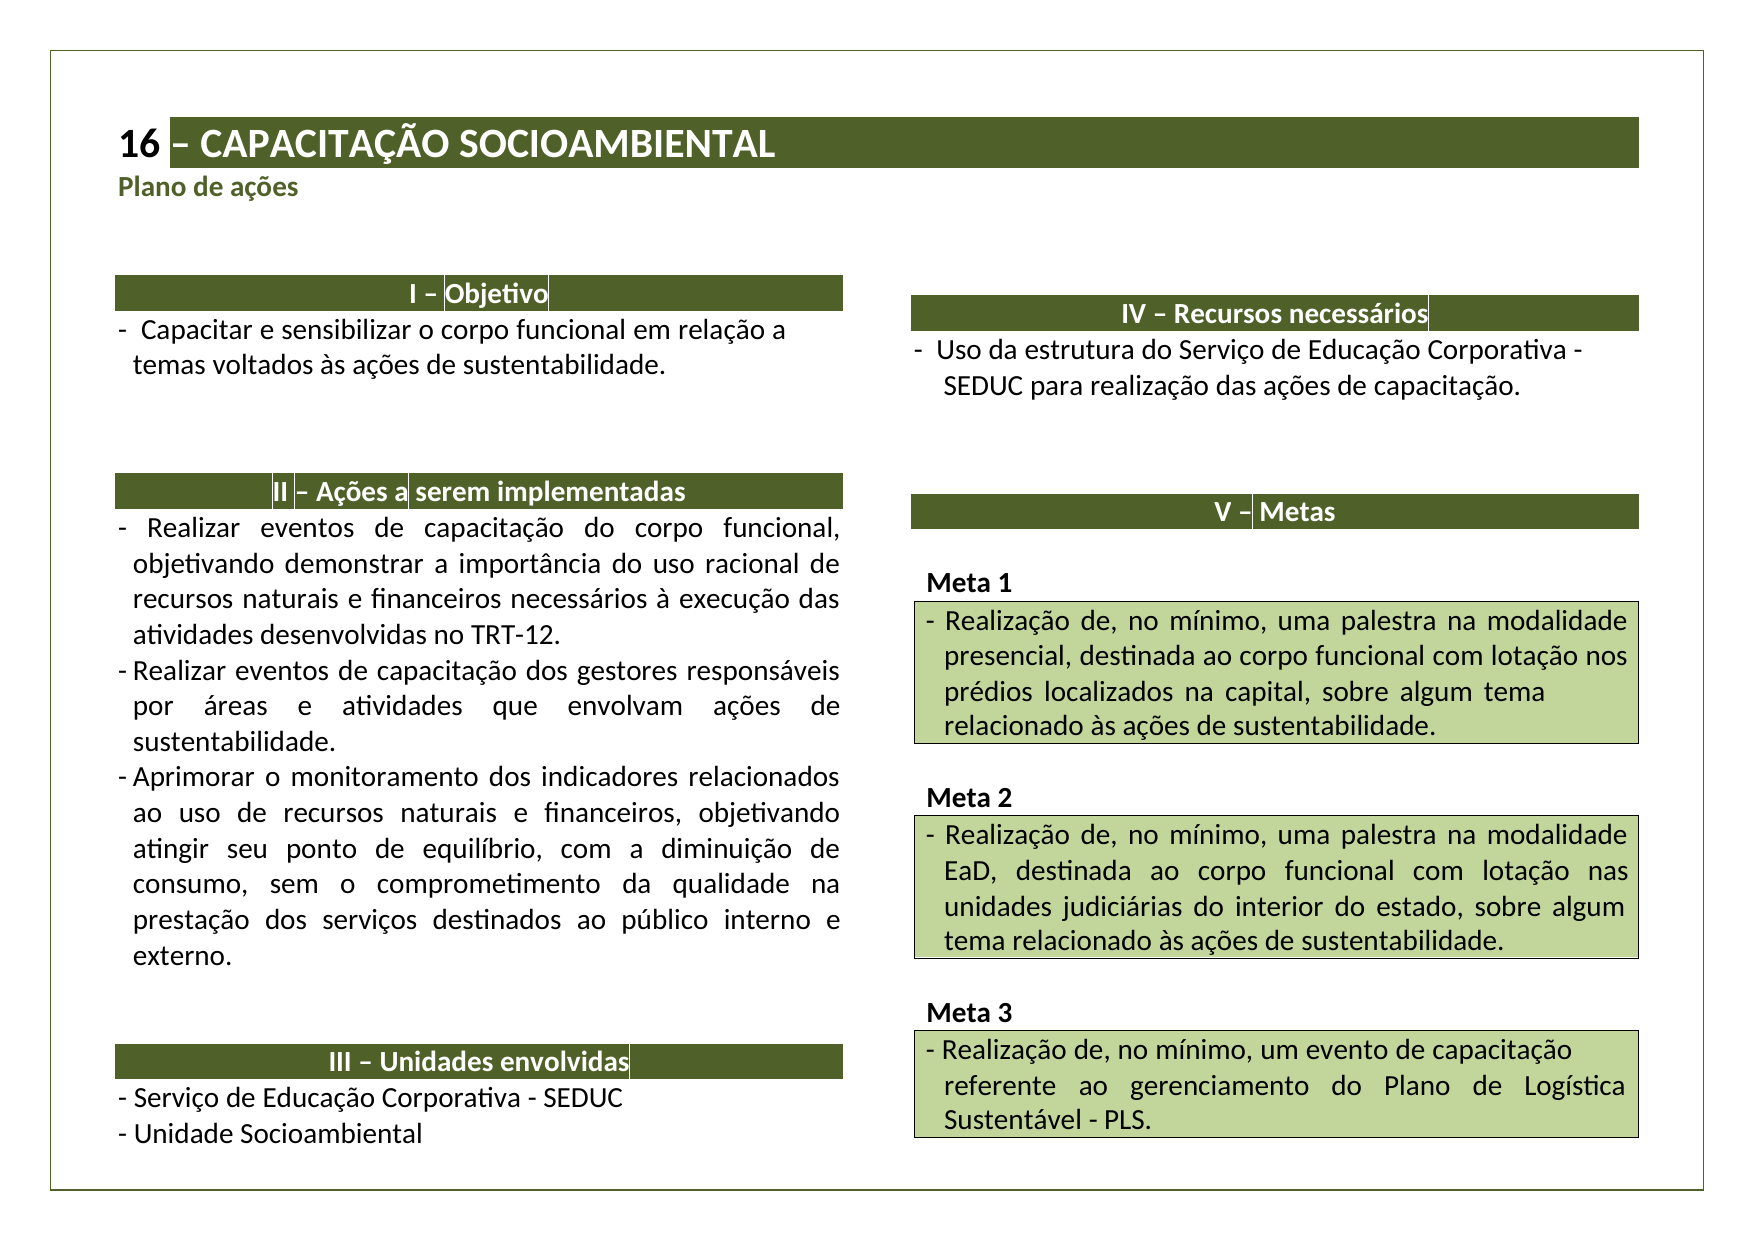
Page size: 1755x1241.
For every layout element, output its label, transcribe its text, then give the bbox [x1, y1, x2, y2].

subtitle IV – Recursos necessários [911, 295, 1664, 331]
table_header Meta 1 [915, 571, 1638, 601]
text I – Objetivo [115, 275, 847, 311]
table_cell - Realização de, no mínimo, uma palestra na modalidade EaD, destinada ao corpo funcional com lotação nas unidades judiciárias do interior do estado, sobre algum tema relacionado às ações de sustentabilidade. [915, 816, 1638, 957]
table_header Meta 3 [915, 1000, 1638, 1030]
list Uso da estrutura do Serviço de Educação Corporativa - SEDUC para realização das ações de capacitação. [914, 331, 1636, 402]
subtitle II – Ações a serem implementadas [115, 473, 847, 509]
list Aprimorar o monitoramento dos indicadores relacionados ao uso de recursos naturais e financeiros, objetivando atingir seu ponto de equilíbrio, com a diminuição de consumo, sem o comprometimento da qualidade na prestação dos serviços destinados ao público interno e externo. [118, 758, 840, 972]
list Realizar eventos de capacitação do corpo funcional, objetivando demonstrar a importância do uso racional de recursos naturais e financeiros necessários à execução das atividades desenvolvidas no TRT-12. [118, 509, 840, 652]
subtitle III – Unidades envolvidas [115, 1043, 847, 1079]
table_cell - Realização de, no mínimo, uma palestra na modalidade presencial, destinada ao corpo funcional com lotação nos prédios localizados na capital, sobre algum tema relacionado às ações de sustentabilidade. [915, 602, 1638, 743]
table_cell - Realização de, no mínimo, um evento de capacitação referente ao gerenciamento do Plano de Logística Sustentável - PLS. [915, 1031, 1638, 1137]
text V – Metas [911, 493, 1664, 529]
table_header Meta 2 [915, 786, 1638, 815]
list – CAPACITAÇÃO SOCIOAMBIENTAL [118, 117, 1664, 168]
list Unidade Socioambiental [118, 1115, 847, 1150]
list Capacitar e sensibilizar o corpo funcional em relação a temas voltados às ações de sustentabilidade. [118, 311, 840, 382]
subtitle Plano de ações [118, 168, 1664, 204]
list Serviço de Educação Corporativa - SEDUC [118, 1079, 847, 1114]
list Realizar eventos de capacitação dos gestores responsáveis por áreas e atividades que envolvam ações de sustentabilidade. [118, 652, 840, 758]
